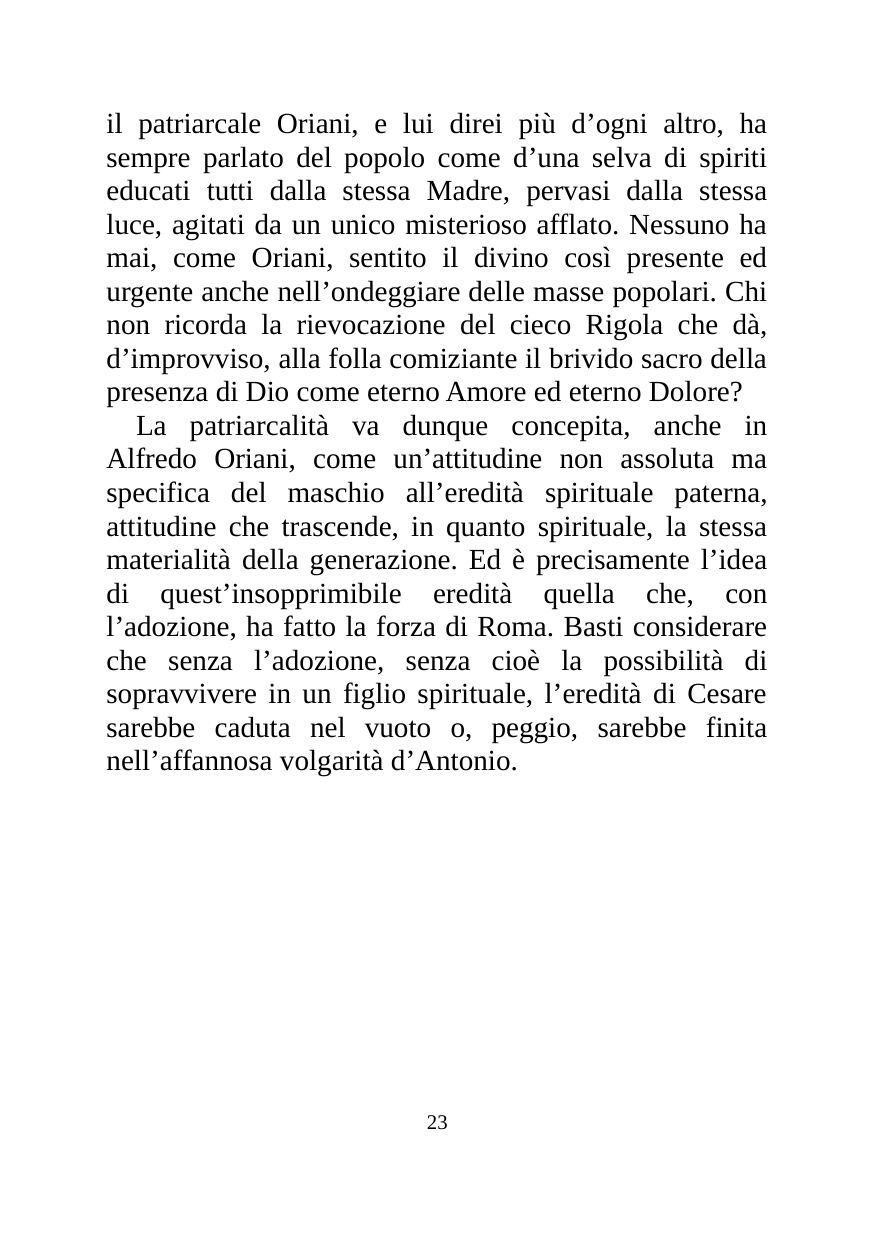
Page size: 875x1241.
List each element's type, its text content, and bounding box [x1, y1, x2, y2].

text La patriarcalità va dunque concepita, anche in Alfredo Oriani, come un’attitudine non assoluta ma specifica del maschio all’eredità spirituale paterna, attitudine che trascende, in quanto spirituale, la stessa materialità della generazione. Ed è precisamente l’idea di quest’insopprimibile eredità quella che, con l’adozione, ha fatto la forza di Roma. Basti considerare che senza l’adozione, senza cioè la possibilità di sopravvivere in un figlio spirituale, l’eredità di Cesare sarebbe caduta nel vuoto o, peggio, sarebbe finita nell’affannosa volgarità d’Antonio. [106, 408, 768, 777]
text il patriarcale Oriani, e lui direi più d’ogni altro, ha sempre parlato del popolo come d’una selva di spiriti educati tutti dalla stessa Madre, pervasi dalla stessa luce, agitati da un unico misterioso afflato. Nessuno ha mai, come Oriani, sentito il divino così presente ed urgente anche nell’ondeggiare delle masse popolari. Chi non ricorda la rievocazione del cieco Rigola che dà, d’improvviso, alla folla comiziante il brivido sacro della presenza di Dio come eterno Amore ed eterno Dolore? [106, 106, 768, 408]
